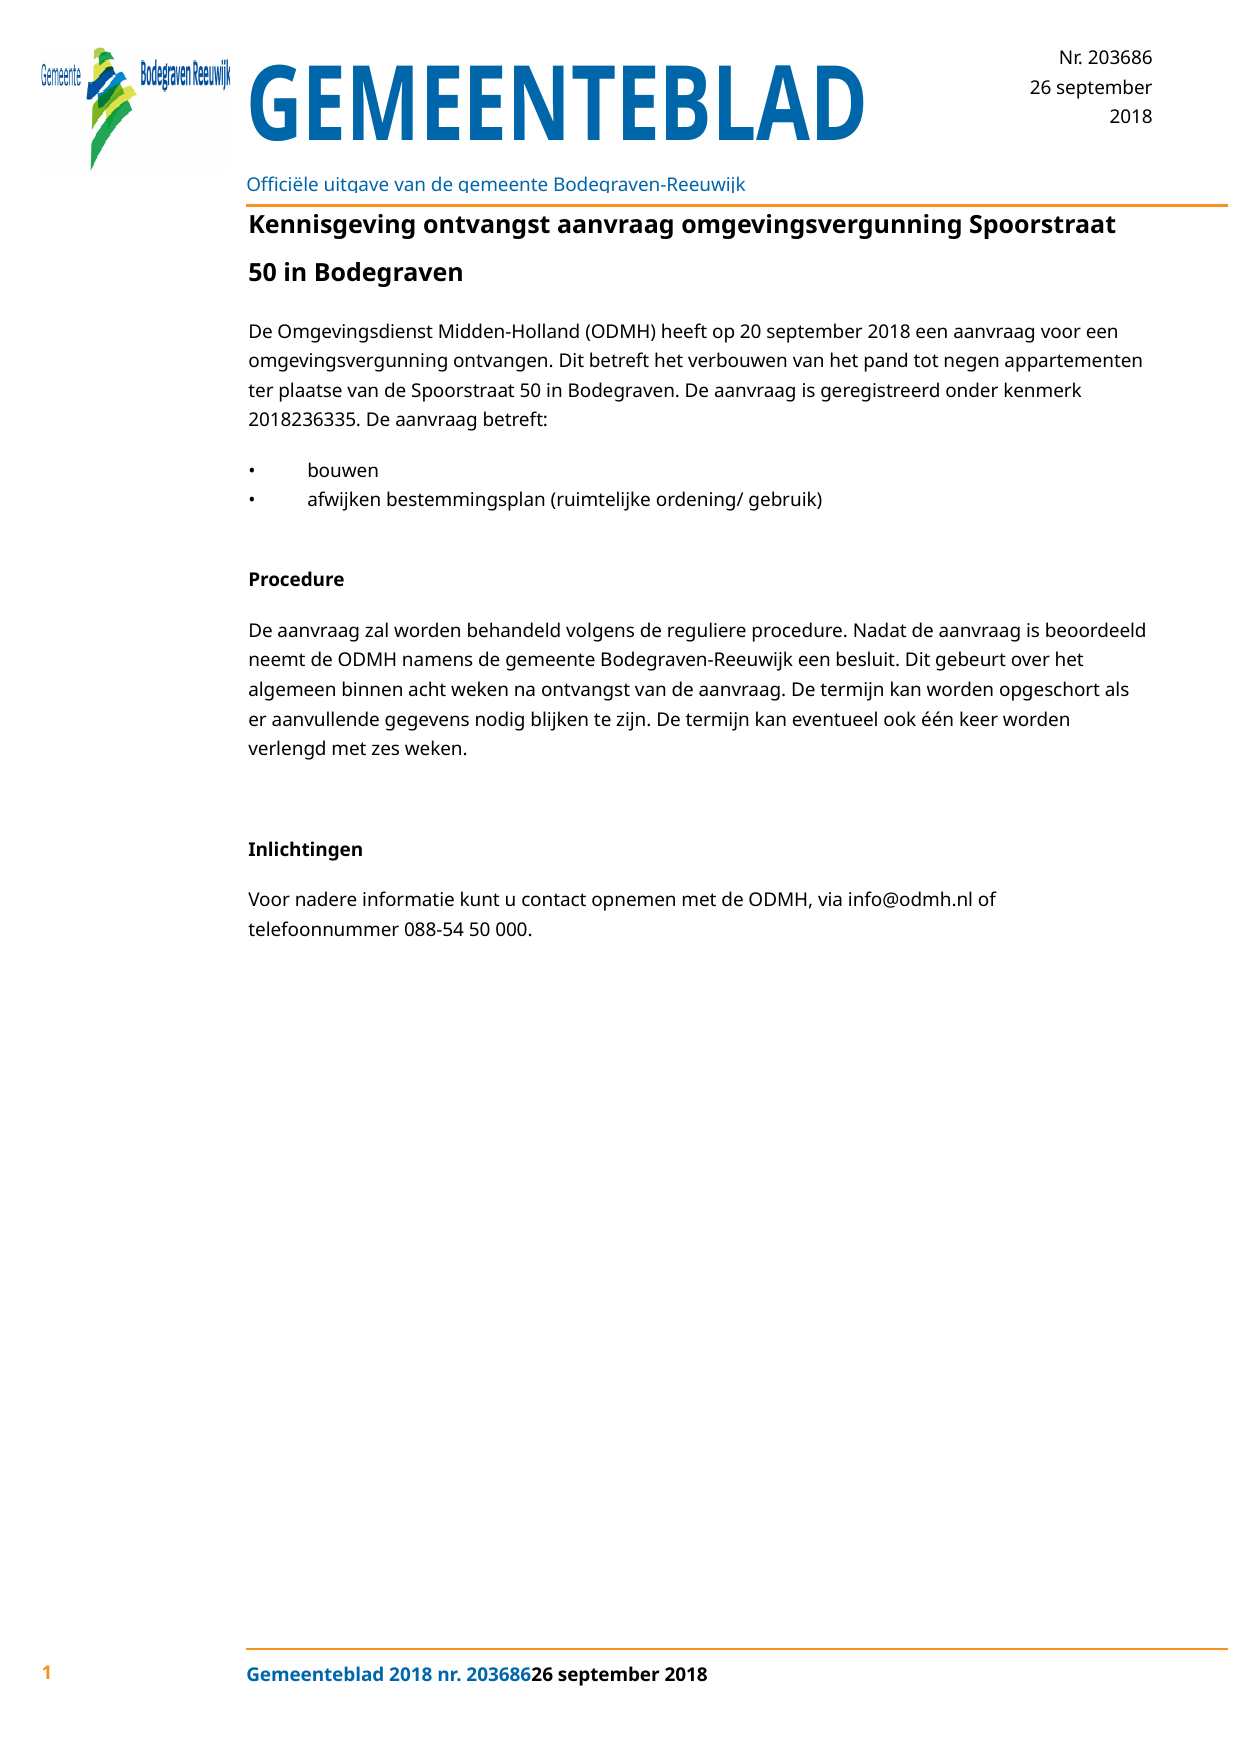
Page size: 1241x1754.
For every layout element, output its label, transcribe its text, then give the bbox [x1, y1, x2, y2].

text Voor nadere informatie kunt u contact opnemen met de ODMH, via info@odmh.nl of telefoonnummer 088-54 50 000. [248, 887, 1152, 942]
picture [41, 47, 231, 172]
text Kennisgeving ontvangst aanvraag omgevingsvergunning Spoorstraat 50 in Bodegraven [248, 207, 1152, 288]
list afwijken bestemmingsplan (ruimtelijke ordening/ gebruik) [248, 487, 1152, 512]
text De aanvraag zal worden behandeld volgens de reguliere procedure. Nadat de aanvraag is beoordeeld neemt de ODMH namens de gemeente Bodegraven-Reeuwijk een besluit. Dit gebeurt over het algemeen binnen acht weken na ontvangst van de aanvraag. De termijn kan worden opgeschort als er aanvullende gegevens nodig blijken te zijn. De termijn kan eventueel ook één keer worden verlengd met zes weken. [248, 617, 1152, 761]
text De Omgevingsdienst Midden-Holland (ODMH) heeft op 20 september 2018 een aanvraag voor een omgevingsvergunning ontvangen. Dit betreft het verbouwen van het pand tot negen appartementen ter plaatse van de Spoorstraat 50 in Bodegraven. De aanvraag is geregistreerd onder kenmerk 2018236335. De aanvraag betreft: [248, 318, 1152, 432]
text Procedure [248, 567, 1152, 592]
list bouwen [248, 457, 1152, 483]
text Inlichtingen [248, 836, 1152, 862]
